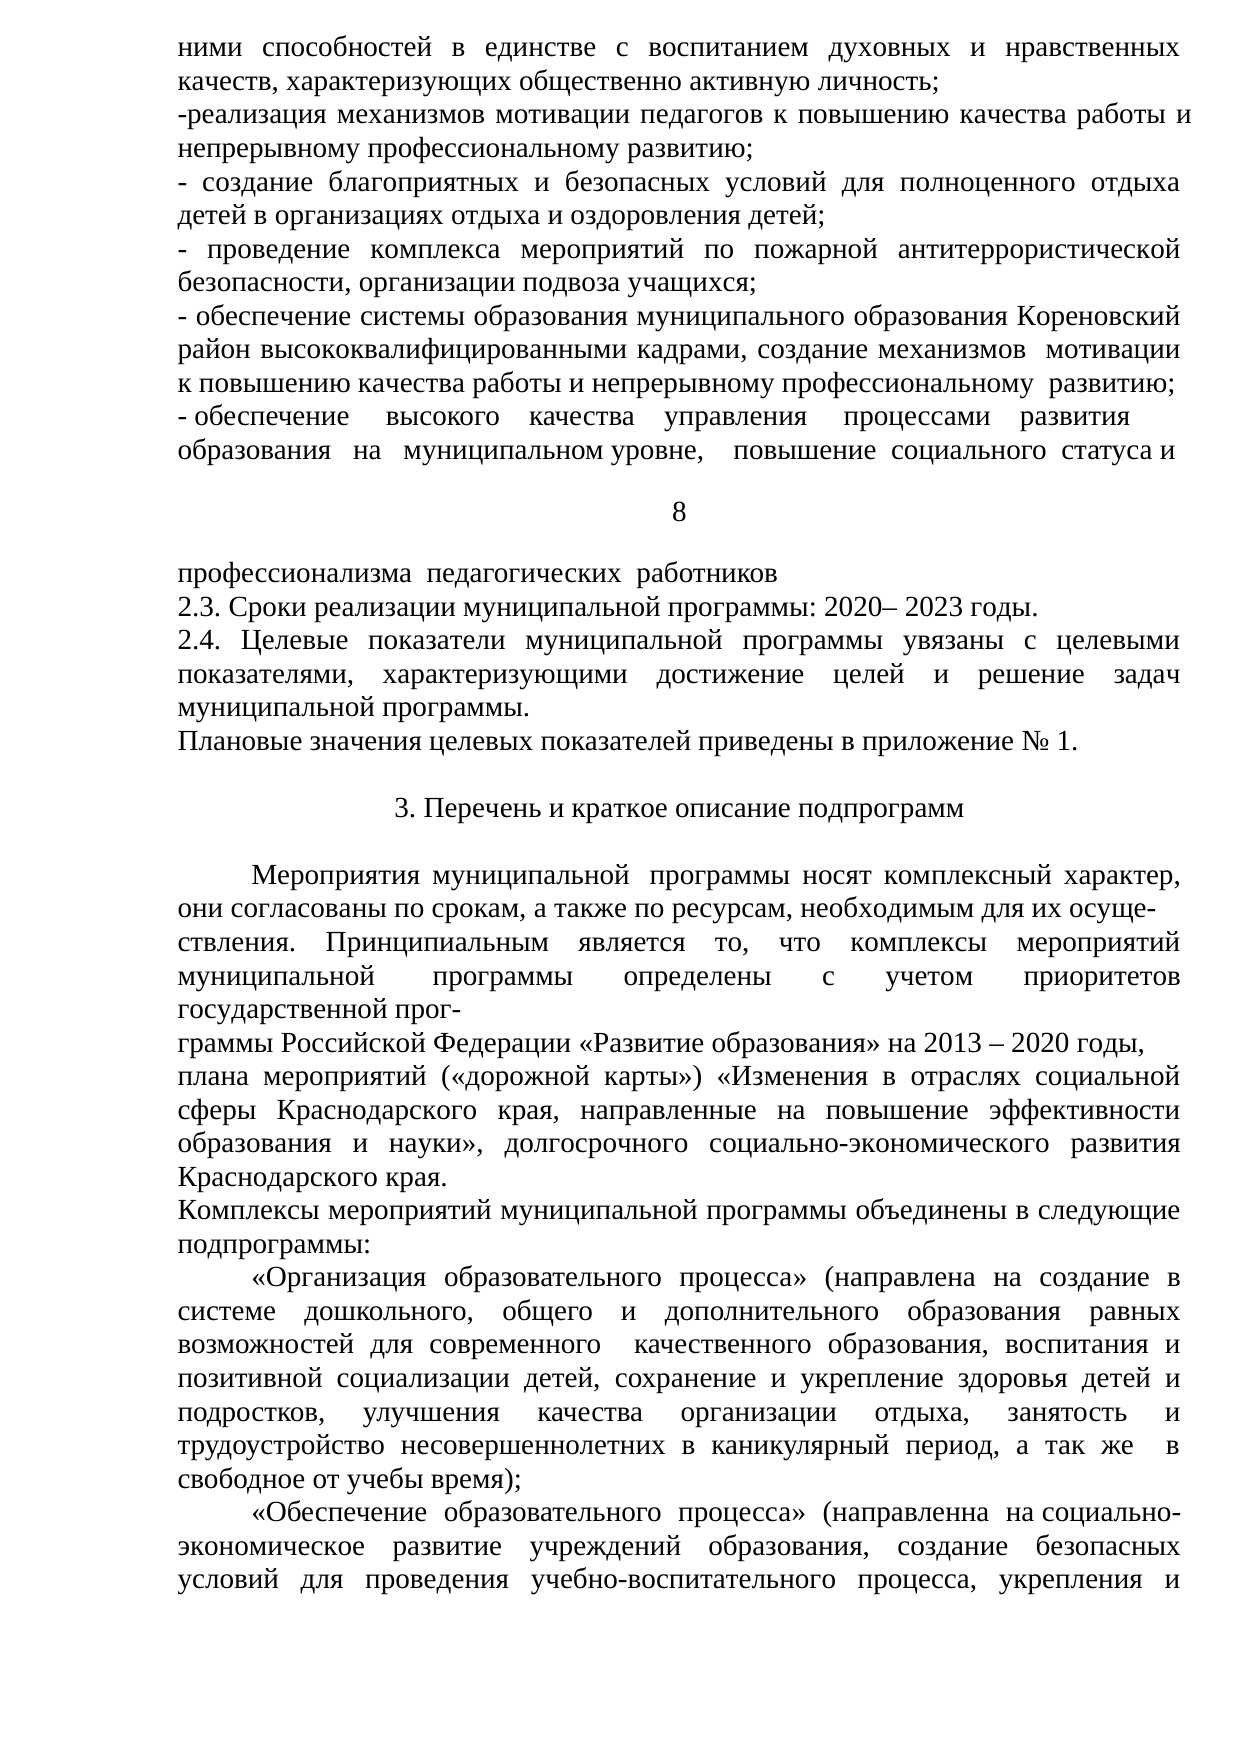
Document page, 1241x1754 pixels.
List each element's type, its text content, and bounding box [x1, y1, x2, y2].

text граммы Российской Федерации «Развитие образования» на 2013 – 2020 годы, [177, 1025, 1181, 1058]
text - обеспечение системы образования муниципального образования Кореновский район высококвалифицированными кадрами, создание механизмов мотивации к повышению качества работы и непрерывному профессиональному развитию; [177, 298, 1181, 398]
text профессионализма педагогических работников [177, 555, 1181, 589]
text «Обеспечение образовательного процесса» (направленна на социально-экономическое развитие учреждений образования, создание безопасных условий для проведения учебно-воспитательного процесса, укрепления и [177, 1494, 1181, 1595]
text образования на муниципальном уровне, повышение социального статуса и [177, 432, 1181, 466]
text плана мероприятий («дорожной карты») «Изменения в отраслях социальной сферы Краснодарского края, направленные на повышение эффективности образования и науки», долгосрочного социально-экономического развития Краснодарского края. [177, 1058, 1181, 1192]
text ними способностей в единстве с воспитанием духовных и нравственных качеств, характеризующих общественно активную личность; [177, 29, 1181, 97]
text -реализация механизмов мотивации педагогов к повышению качества работы и непрерывному профессиональному развитию; [177, 97, 1192, 164]
text - обеспечение высокого качества управления процессами развития [177, 398, 1181, 432]
text - проведение комплекса мероприятий по пожарной антитеррористической безопасности, организации подвоза учащихся; [177, 231, 1181, 298]
text Комплексы мероприятий муниципальной программы объединены в следующие подпрограммы: [177, 1192, 1181, 1259]
text 2.4. Целевые показатели муниципальной программы увязаны с целевыми показателями, характеризующими достижение целей и решение задач муниципальной программы. [177, 622, 1181, 723]
text 8 [177, 494, 1181, 527]
text «Организация образовательного процесса» (направлена на создание в системе дошкольного, общего и дополнительного образования равных возможностей для современного качественного образования, воспитания и позитивной социализации детей, сохранение и укрепление здоровья детей и подростков, улучшения качества организации отдыха, занятость и трудоустройство несовершеннолетних в каникулярный период, а так же в свободное от учебы время); [177, 1259, 1181, 1494]
text - создание благоприятных и безопасных условий для полноценного отдыха детей в организациях отдыха и оздоровления детей; [177, 164, 1181, 231]
text 2.3. Сроки реализации муниципальной программы: 2020– 2023 годы. [177, 589, 1181, 622]
text 3. Перечень и краткое описание подпрограмм [177, 790, 1181, 823]
text Плановые значения целевых показателей приведены в приложение № 1. [177, 723, 1211, 756]
text Мероприятия муниципальной программы носят комплексный характер, они согласованы по срокам, а также по ресурсам, необходимым для их осуще- [177, 857, 1181, 924]
text ствления. Принципиальным является то, что комплексы мероприятий муниципальной программы определены с учетом приоритетов государственной прог- [177, 924, 1181, 1025]
